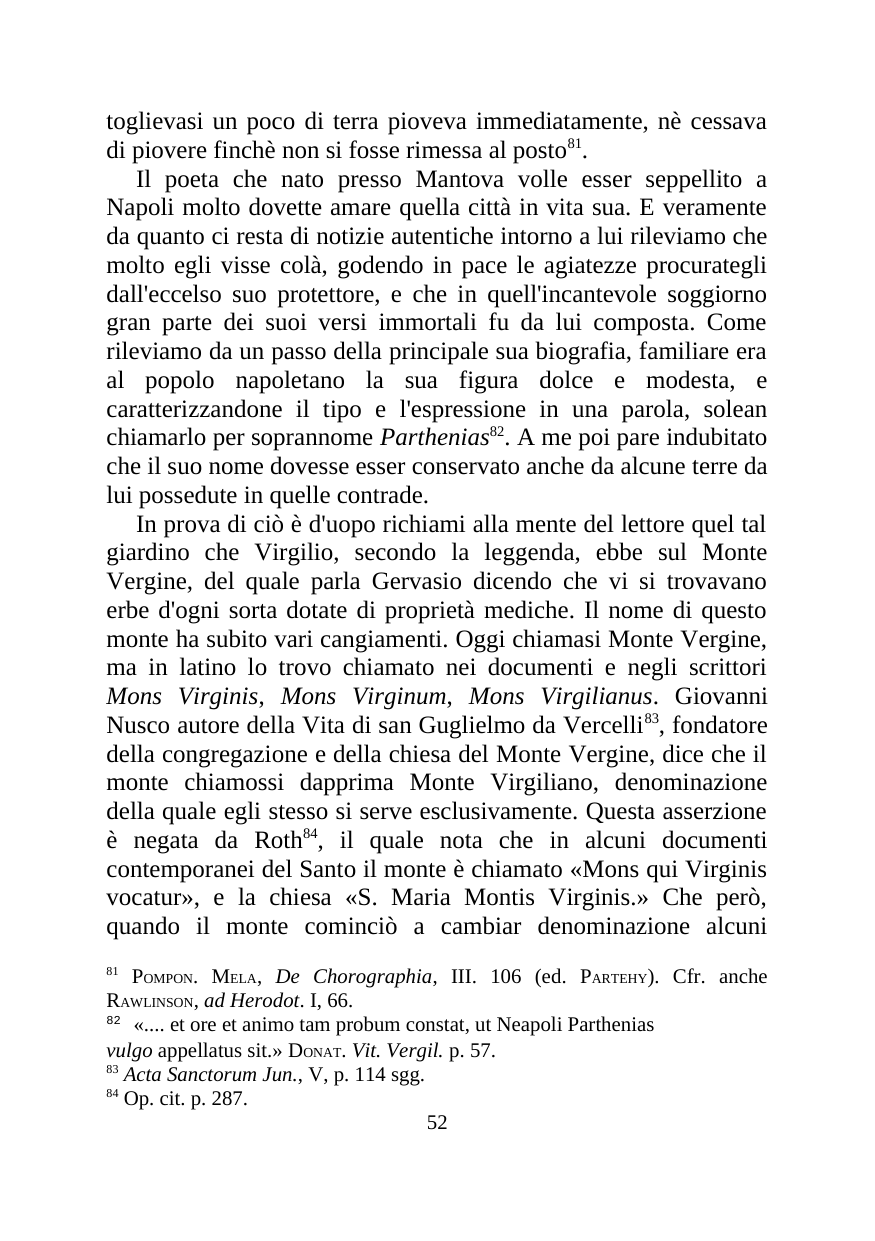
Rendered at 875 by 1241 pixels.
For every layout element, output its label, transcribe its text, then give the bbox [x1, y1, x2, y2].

text Op. cit. p. 287. [106, 1086, 768, 1110]
text toglievasi un poco di terra pioveva immediatamente, nè cessava di piovere finchè non si fosse rimessa al posto. [106, 106, 768, 164]
text Acta Sanctorum Jun., V, p. 114 sgg. [106, 1062, 768, 1086]
text Il poeta che nato presso Mantova volle esser seppellito a Napoli molto dovette amare quella città in vita sua. E veramente da quanto ci resta di notizie autentiche intorno a lui rileviamo che molto egli visse colà, godendo in pace le agiatezze procurategli dall'eccelso suo protettore, e che in quell'incantevole soggiorno gran parte dei suoi versi immortali fu da lui composta. Come rileviamo da un passo della principale sua biografia, familiare era al popolo napoletano la sua figura dolce e modesta, e caratterizzandone il tipo e l'espressione in una parola, solean chiamarlo per soprannome Parthenias. A me poi pare indubitato che il suo nome dovesse esser conservato anche da alcune terre da lui possedute in quelle contrade. [106, 164, 768, 509]
text Pompon. Mela, De Chorographia, III. 106 (ed. Partehy). Cfr. anche Rawlinson, ad Herodot. I, 66. [106, 964, 768, 1012]
text «.... et ore et animo tam probum constat, ut Neapoli Parthenias [106, 1012, 768, 1038]
text vulgo appellatus sit.» Donat. Vit. Vergil. p. 57. [106, 1038, 768, 1062]
text In prova di ciò è d'uopo richiami alla mente del lettore quel tal giardino che Virgilio, secondo la leggenda, ebbe sul Monte Vergine, del quale parla Gervasio dicendo che vi si trovavano erbe d'ogni sorta dotate di proprietà mediche. Il nome di questo monte ha subito vari cangiamenti. Oggi chiamasi Monte Vergine, ma in latino lo trovo chiamato nei documenti e negli scrittori Mons Virginis, Mons Virginum, Mons Virgilianus. Giovanni Nusco autore della Vita di san Guglielmo da Vercelli, fondatore della congregazione e della chiesa del Monte Vergine, dice che il monte chiamossi dapprima Monte Virgiliano, denominazione della quale egli stesso si serve esclusivamente. Questa asserzione è negata da Roth, il quale nota che in alcuni documenti contemporanei del Santo il monte è chiamato «Mons qui Virginis vocatur», e la chiesa «S. Maria Montis Virginis.» Che però, quando il monte cominciò a cambiar denominazione alcuni seguitassero a chiamarlo col nome antico, altri col nuovo, è cosa che non ha nulla di straordinario. L'autore della Vita di san Guglielmo fu anch'egli contemporaneo del Santo, come colui che fu ricevuto nella congregazione dei preti del Monte Vergine nel 1132 cioè dieci anni prima che san Guglielmo morisse, e sei anni dopo la consecrazione di quella chiesa. Quando egli tenendosi alle tradizioni locali seguita ad adoperare il nome di Monte Virgiliano, il voler porre in dubbio la sua autorità è un volersene sbarazzare ad ogni costo, tanto più che nella sua qualità di ecclesiastico e di aderente alla nuova congregazione, se non avesse trovato una tradizione ed un uso più forti di lui, certo avrebbe dovuto preferire il titolo di Monte della Vergine Maria al titolo pagano di Monte di Virgilio. Se poi alcuni devoti, in certi loro atti di donazione, si affrettarono ad adottare il titolo di Monte Vergine, la tradizione veniva tuttavia rispettata anche dalla suprema autorità ecclesiastica nel 1197, nella bolla di papa Celestino III, relativa a quel monastero, nella quale questo più d'una volta è chiamato «Monasterium sacrosanctae Virginis Mariae de Monte Virgilii». Non essendo punto strano che una località abbia più nomi ad un tempo, può essere che, oltre al chiamarsi Virgiliano, questo monte, prima di intitolarsi dalla Vergine Maria, si chiamasse anche Mons Virginum col qual nome appunto lo designa Gervasio. La presenza, probabile a' tempi pagani, del culto di Vesta e di Cibele in quei luoghi spiegherebbe ottimamente questa denominazione. Comunque sia di ciò, il nome indubitato di Monte Virgiliano, e la leggenda napoletana e locale che poneva ivi un giardino di Virgilio, non potrebbe meglio spiegarsi che colla reale esistenza di una possessione avuta da Virgilio in quei luoghi. Ora, stabilire positivamente che ciò fosse non si può, ma ben si può provare con tutta evidenza che appena un secolo e mezzo, e forse neppur tanto, dopo la morte del poeta c'era chi parlava di possessioni avute da lui in quei dintorni. [106, 509, 768, 940]
